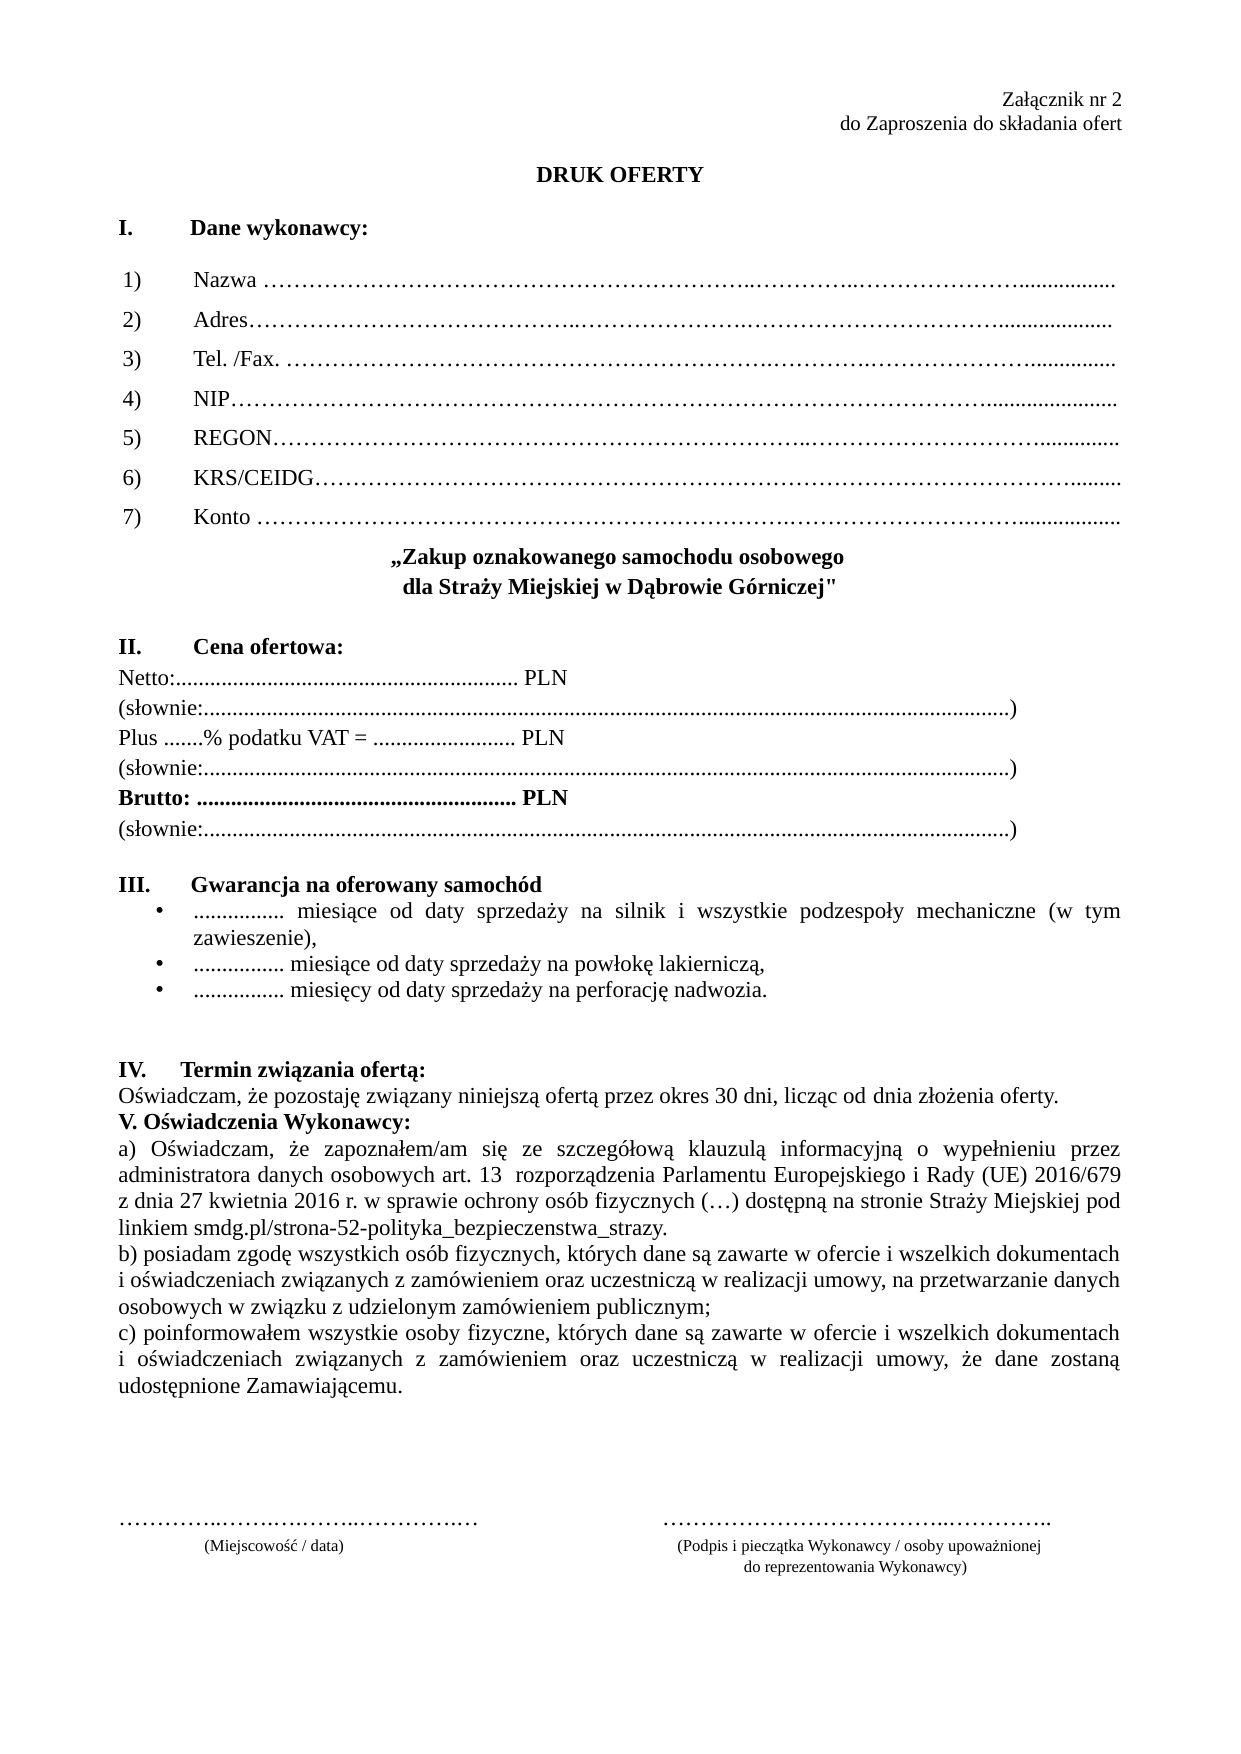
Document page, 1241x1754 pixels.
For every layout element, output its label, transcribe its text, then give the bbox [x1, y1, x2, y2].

text Netto:............................................................ PLN [118, 663, 1122, 690]
text III. Gwarancja na oferowany samochód [118, 871, 1122, 897]
text do reprezentowania Wykonawcy) [118, 1556, 1122, 1576]
text (Miejscowość / data) (Podpis i pieczątka Wykonawcy / osoby upoważnionej [118, 1530, 1122, 1556]
text „Zakup oznakowanego samochodu osobowego [118, 543, 1122, 569]
text Załącznik nr 2 [118, 86, 1122, 111]
list NIP………………………………………………………………………………………....................... [122, 385, 1122, 411]
text …………..…….….……..………….… ………………………………..………….. [118, 1504, 1122, 1530]
text b) posiadam zgodę wszystkich osób fizycznych, których dane są zawarte w ofercie i wszelkich dokumentach i oświadczeniach związanych z zamówieniem oraz uczestniczą w realizacji umowy, na przetwarzanie danych osobowych w związku z udzielonym zamówieniem publicznym; [118, 1240, 1122, 1319]
text Brutto: ........................................................ PLN [118, 784, 1122, 811]
text II. Cena ofertowa: [118, 633, 1122, 660]
text V. Oświadczenia Wykonawcy: [118, 1108, 1122, 1135]
list Konto …………………………………………………………….………………………….................. [122, 503, 1122, 529]
list REGON……………………………………………………………..………………………….............. [122, 424, 1122, 451]
list Adres……………………………………..………………….…………………………….................... [122, 306, 1122, 332]
text (słownie:.............................................................................................................................................) [118, 814, 1122, 841]
list ................ miesiące od daty sprzedaży na powłokę lakierniczą, [156, 950, 1122, 977]
text a) Oświadczam, że zapoznałem/am się ze szczegółową klauzulą informacyjną o wypełnieniu przez administratora danych osobowych art. 13 rozporządzenia Parlamentu Europejskiego i Rady (UE) 2016/679 z dnia 27 kwietnia 2016 r. w sprawie ochrony osób fizycznych (…) dostępną na stronie Straży Miejskiej pod linkiem smdg.pl/strona-52-polityka_bezpieczenstwa_strazy. [118, 1135, 1122, 1240]
text Oświadczam, że pozostaję związany niniejszą ofertą przez okres 30 dni, licząc od dnia złożenia oferty. [118, 1082, 1122, 1108]
text IV. Termin związania ofertą: [118, 1056, 1122, 1082]
list Tel. /Fax. ……………………………………………………….………….…………………............... [122, 345, 1122, 372]
list ................ miesięcy od daty sprzedaży na perforację nadwozia. [156, 977, 1122, 1003]
text Plus .......% podatku VAT = ......................... PLN [118, 724, 1122, 750]
text c) poinformowałem wszystkie osoby fizyczne, których dane są zawarte w ofercie i wszelkich dokumentach i oświadczeniach związanych z zamówieniem oraz uczestniczą w realizacji umowy, że dane zostaną udostępnione Zamawiającemu. [118, 1319, 1122, 1398]
list ................ miesiące od daty sprzedaży na silnik i wszystkie podzespoły mechaniczne (w tym zawieszenie), [156, 897, 1122, 950]
list Nazwa ………………………………………………………..…………..…………………................. [122, 266, 1122, 293]
text dla Straży Miejskiej w Dąbrowie Górniczej" [118, 573, 1122, 599]
list KRS/CEIDG………………………………………………………………………………………......... [122, 464, 1122, 490]
text (słownie:.............................................................................................................................................) [118, 754, 1122, 781]
text DRUK OFERTY [118, 161, 1122, 187]
text (słownie:.............................................................................................................................................) [118, 694, 1122, 720]
text I. Dane wykonawcy: [118, 214, 1122, 240]
text do Zaproszenia do składania ofert [118, 111, 1122, 134]
